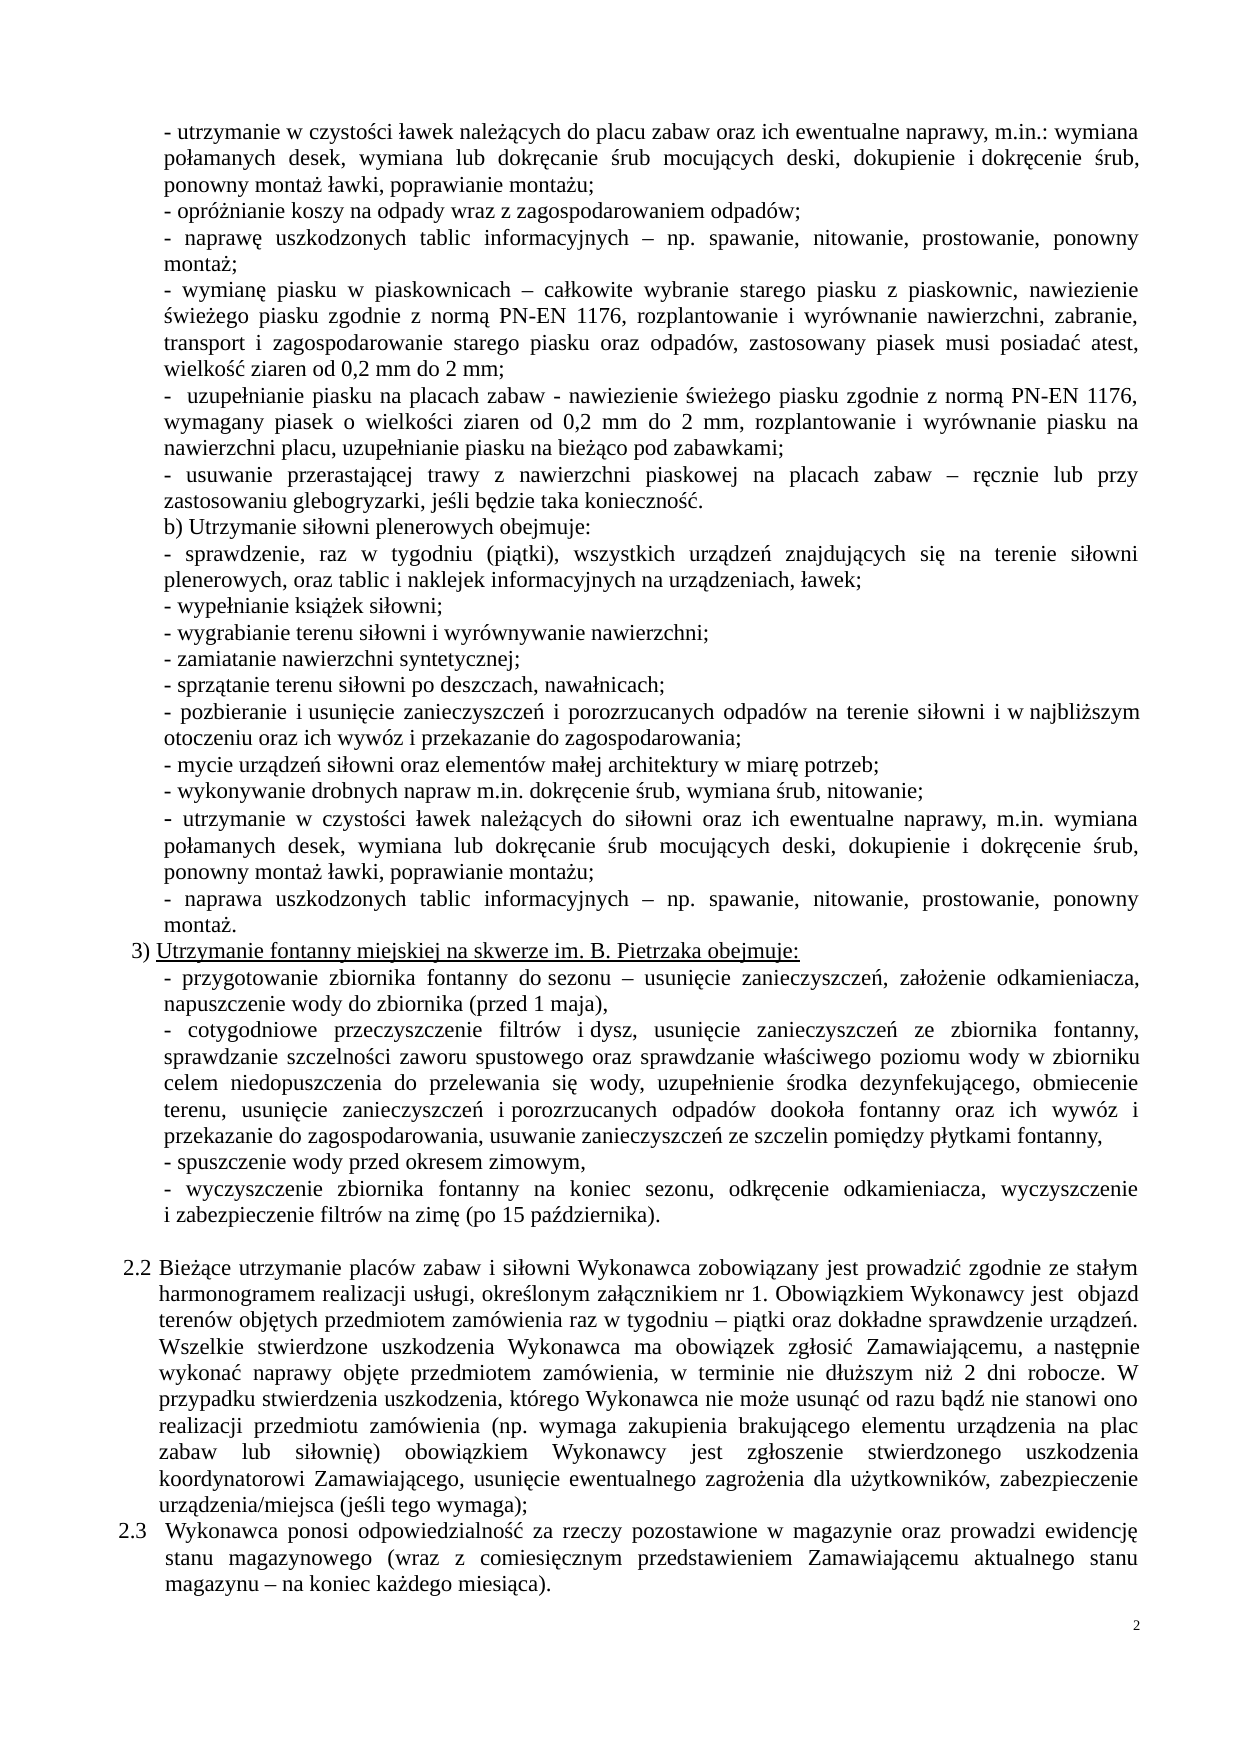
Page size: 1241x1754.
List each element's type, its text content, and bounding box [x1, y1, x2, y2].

text - wykonywanie drobnych napraw m.in. dokręcenie śrub, wymiana śrub, nitowanie; [131, 777, 1140, 803]
text - wyczyszczenie zbiornika fontanny na koniec sezonu, odkręcenie odkamieniacza, wyczyszczenie i zabezpieczenie filtrów na zimę (po 15 października). [131, 1175, 1140, 1227]
text - wymianę piasku w piaskownicach – całkowite wybranie starego piasku z piaskownic, nawiezienie świeżego piasku zgodnie z normą PN-EN 1176, rozplantowanie i wyrównanie nawierzchni, zabranie, transport i zagospodarowanie starego piasku oraz odpadów, zastosowany piasek musi posiadać atest, wielkość ziaren od 0,2 mm do 2 mm; [131, 276, 1140, 382]
text - wygrabianie terenu siłowni i wyrównywanie nawierzchni; [131, 619, 1140, 645]
text - zamiatanie nawierzchni syntetycznej; [131, 645, 1140, 672]
text - utrzymanie w czystości ławek należących do siłowni oraz ich ewentualne naprawy, m.in. wymiana połamanych desek, wymiana lub dokręcanie śrub mocujących deski, dokupienie i dokręcenie śrub, ponowny montaż ławki, poprawianie montażu; [131, 803, 1140, 885]
text - przygotowanie zbiornika fontanny do sezonu – usunięcie zanieczyszczeń, założenie odkamieniacza, napuszczenie wody do zbiornika (przed 1 maja), [131, 964, 1140, 1017]
text - naprawa uszkodzonych tablic informacyjnych – np. spawanie, nitowanie, prostowanie, ponowny montaż. [131, 885, 1140, 937]
text - cotygodniowe przeczyszczenie filtrów i dysz, usunięcie zanieczyszczeń ze zbiornika fontanny, sprawdzanie szczelności zaworu spustowego oraz sprawdzanie właściwego poziomu wody w zbiorniku celem niedopuszczenia do przelewania się wody, uzupełnienie środka dezynfekującego, obmiecenie terenu, usunięcie zanieczyszczeń i porozrzucanych odpadów dookoła fontanny oraz ich wywóz i przekazanie do zagospodarowania, usuwanie zanieczyszczeń ze szczelin pomiędzy płytkami fontanny, [131, 1017, 1140, 1148]
text - sprzątanie terenu siłowni po deszczach, nawałnicach; [131, 672, 1140, 698]
text b) Utrzymanie siłowni plenerowych obejmuje: [131, 513, 1140, 540]
text - spuszczenie wody przed okresem zimowym, [131, 1148, 1140, 1175]
text - naprawę uszkodzonych tablic informacyjnych – np. spawanie, nitowanie, prostowanie, ponowny montaż; [131, 223, 1140, 276]
text - usuwanie przerastającej trawy z nawierzchni piaskowej na placach zabaw – ręcznie lub przy zastosowaniu glebogryzarki, jeśli będzie taka konieczność. [131, 461, 1140, 513]
text - sprawdzenie, raz w tygodniu (piątki), wszystkich urządzeń znajdujących się na terenie siłowni plenerowych, oraz tablic i naklejek informacyjnych na urządzeniach, ławek; [131, 540, 1140, 592]
list Wykonawca ponosi odpowiedzialność za rzeczy pozostawione w magazynie oraz prowadzi ewidencję stanu magazynowego (wraz z comiesięcznym przedstawieniem Zamawiającemu aktualnego stanu magazynu – na koniec każdego miesiąca). [118, 1517, 1140, 1596]
text - pozbieranie i usunięcie zanieczyszczeń i porozrzucanych odpadów na terenie siłowni i w najbliższym otoczeniu oraz ich wywóz i przekazanie do zagospodarowania; [131, 698, 1140, 751]
text - opróżnianie koszy na odpady wraz z zagospodarowaniem odpadów; [131, 197, 1140, 223]
text - utrzymanie w czystości ławek należących do placu zabaw oraz ich ewentualne naprawy, m.in.: wymiana połamanych desek, wymiana lub dokręcanie śrub mocujących deski, dokupienie i dokręcenie śrub, ponowny montaż ławki, poprawianie montażu; [131, 118, 1140, 197]
text 3) Utrzymanie fontanny miejskiej na skwerze im. B. Pietrzaka obejmuje: [131, 937, 1140, 964]
list Bieżące utrzymanie placów zabaw i siłowni Wykonawca zobowiązany jest prowadzić zgodnie ze stałym harmonogramem realizacji usługi, określonym załącznikiem nr 1. Obowiązkiem Wykonawcy jest objazd terenów objętych przedmiotem zamówienia raz w tygodniu – piątki oraz dokładne sprawdzenie urządzeń. Wszelkie stwierdzone uszkodzenia Wykonawca ma obowiązek zgłosić Zamawiającemu, a następnie wykonać naprawy objęte przedmiotem zamówienia, w terminie nie dłuższym niż 2 dni robocze. W przypadku stwierdzenia uszkodzenia, którego Wykonawca nie może usunąć od razu bądź nie stanowi ono realizacji przedmiotu zamówienia (np. wymaga zakupienia brakującego elementu urządzenia na plac zabaw lub siłownię) obowiązkiem Wykonawcy jest zgłoszenie stwierdzonego uszkodzenia koordynatorowi Zamawiającego, usunięcie ewentualnego zagrożenia dla użytkowników, zabezpieczenie urządzenia/miejsca (jeśli tego wymaga); [123, 1254, 1140, 1517]
text - wypełnianie książek siłowni; [131, 592, 1140, 619]
text - mycie urządzeń siłowni oraz elementów małej architektury w miarę potrzeb; [131, 751, 1140, 777]
text - uzupełnianie piasku na placach zabaw - nawiezienie świeżego piasku zgodnie z normą PN-EN 1176, wymagany piasek o wielkości ziaren od 0,2 mm do 2 mm, rozplantowanie i wyrównanie piasku na nawierzchni placu, uzupełnianie piasku na bieżąco pod zabawkami; [131, 382, 1140, 461]
